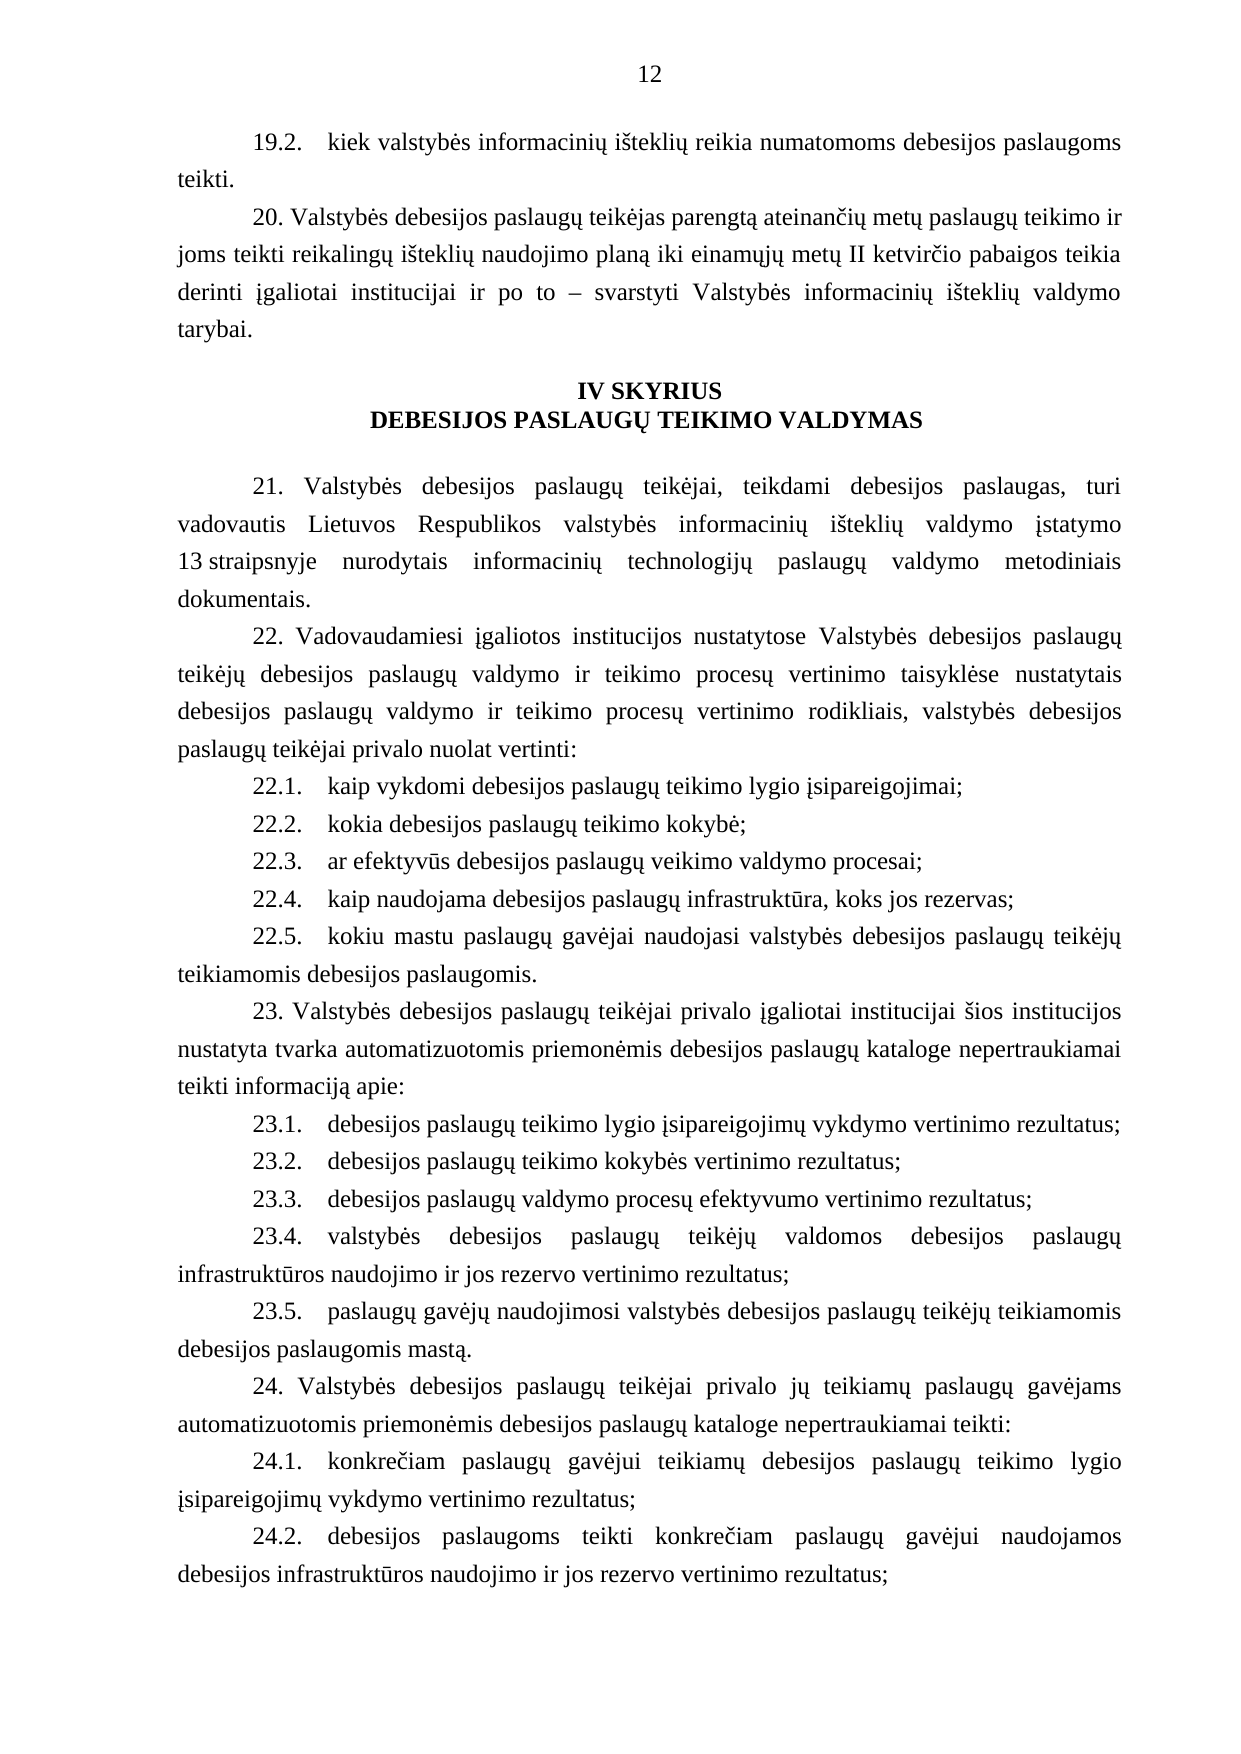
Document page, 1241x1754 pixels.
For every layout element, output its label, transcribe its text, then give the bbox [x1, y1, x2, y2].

text 22.3. ar efektyvūs debesijos paslaugų veikimo valdymo procesai; [177, 837, 1122, 875]
text 23.4. valstybės debesijos paslaugų teikėjų valdomos debesijos paslaugų infrastruktūros naudojimo ir jos rezervo vertinimo rezultatus; [177, 1212, 1122, 1287]
text 23.3. debesijos paslaugų valdymo procesų efektyvumo vertinimo rezultatus; [177, 1175, 1122, 1212]
text 24.1. konkrečiam paslaugų gavėjui teikiamų debesijos paslaugų teikimo lygio įsipareigojimų vykdymo vertinimo rezultatus; [177, 1437, 1122, 1512]
text 22.5. kokiu mastu paslaugų gavėjai naudojasi valstybės debesijos paslaugų teikėjų teikiamomis debesijos paslaugomis. [177, 912, 1122, 987]
text 20. Valstybės debesijos paslaugų teikėjas parengtą ateinančių metų paslaugų teikimo ir joms teikti reikalingų išteklių naudojimo planą iki einamųjų metų II ketvirčio pabaigos teikia derinti įgaliotai institucijai ir po to – svarstyti Valstybės informacinių išteklių valdymo tarybai. [177, 193, 1122, 343]
text 22. Vadovaudamiesi įgaliotos institucijos nustatytose Valstybės debesijos paslaugų teikėjų debesijos paslaugų valdymo ir teikimo procesų vertinimo taisyklėse nustatytais debesijos paslaugų valdymo ir teikimo procesų vertinimo rodikliais, valstybės debesijos paslaugų teikėjai privalo nuolat vertinti: [177, 612, 1122, 762]
text 21. Valstybės debesijos paslaugų teikėjai, teikdami debesijos paslaugas, turi vadovautis Lietuvos Respublikos valstybės informacinių išteklių valdymo įstatymo 13 straipsnyje nurodytais informacinių technologijų paslaugų valdymo metodiniais dokumentais. [177, 462, 1122, 612]
text IV SKYRIUS [177, 376, 1122, 405]
text 23.1. debesijos paslaugų teikimo lygio įsipareigojimų vykdymo vertinimo rezultatus; [177, 1100, 1122, 1137]
text 23.5. paslaugų gavėjų naudojimosi valstybės debesijos paslaugų teikėjų teikiamomis debesijos paslaugomis mastą. [177, 1287, 1122, 1362]
text DEBESIJOS PASLAUGŲ TEIKIMO VALDYMAS [177, 405, 1122, 434]
text 22.2. kokia debesijos paslaugų teikimo kokybė; [177, 800, 1122, 837]
text 23.2. debesijos paslaugų teikimo kokybės vertinimo rezultatus; [177, 1137, 1122, 1175]
text 24.2. debesijos paslaugoms teikti konkrečiam paslaugų gavėjui naudojamos debesijos infrastruktūros naudojimo ir jos rezervo vertinimo rezultatus; [177, 1512, 1122, 1587]
text 22.1. kaip vykdomi debesijos paslaugų teikimo lygio įsipareigojimai; [177, 762, 1122, 800]
text 19.2. kiek valstybės informacinių išteklių reikia numatomoms debesijos paslaugoms teikti. [177, 118, 1122, 193]
text 23. Valstybės debesijos paslaugų teikėjai privalo įgaliotai institucijai šios institucijos nustatyta tvarka automatizuotomis priemonėmis debesijos paslaugų kataloge nepertraukiamai teikti informaciją apie: [177, 987, 1122, 1100]
text 24. Valstybės debesijos paslaugų teikėjai privalo jų teikiamų paslaugų gavėjams automatizuotomis priemonėmis debesijos paslaugų kataloge nepertraukiamai teikti: [177, 1362, 1122, 1437]
text 22.4. kaip naudojama debesijos paslaugų infrastruktūra, koks jos rezervas; [177, 875, 1122, 912]
